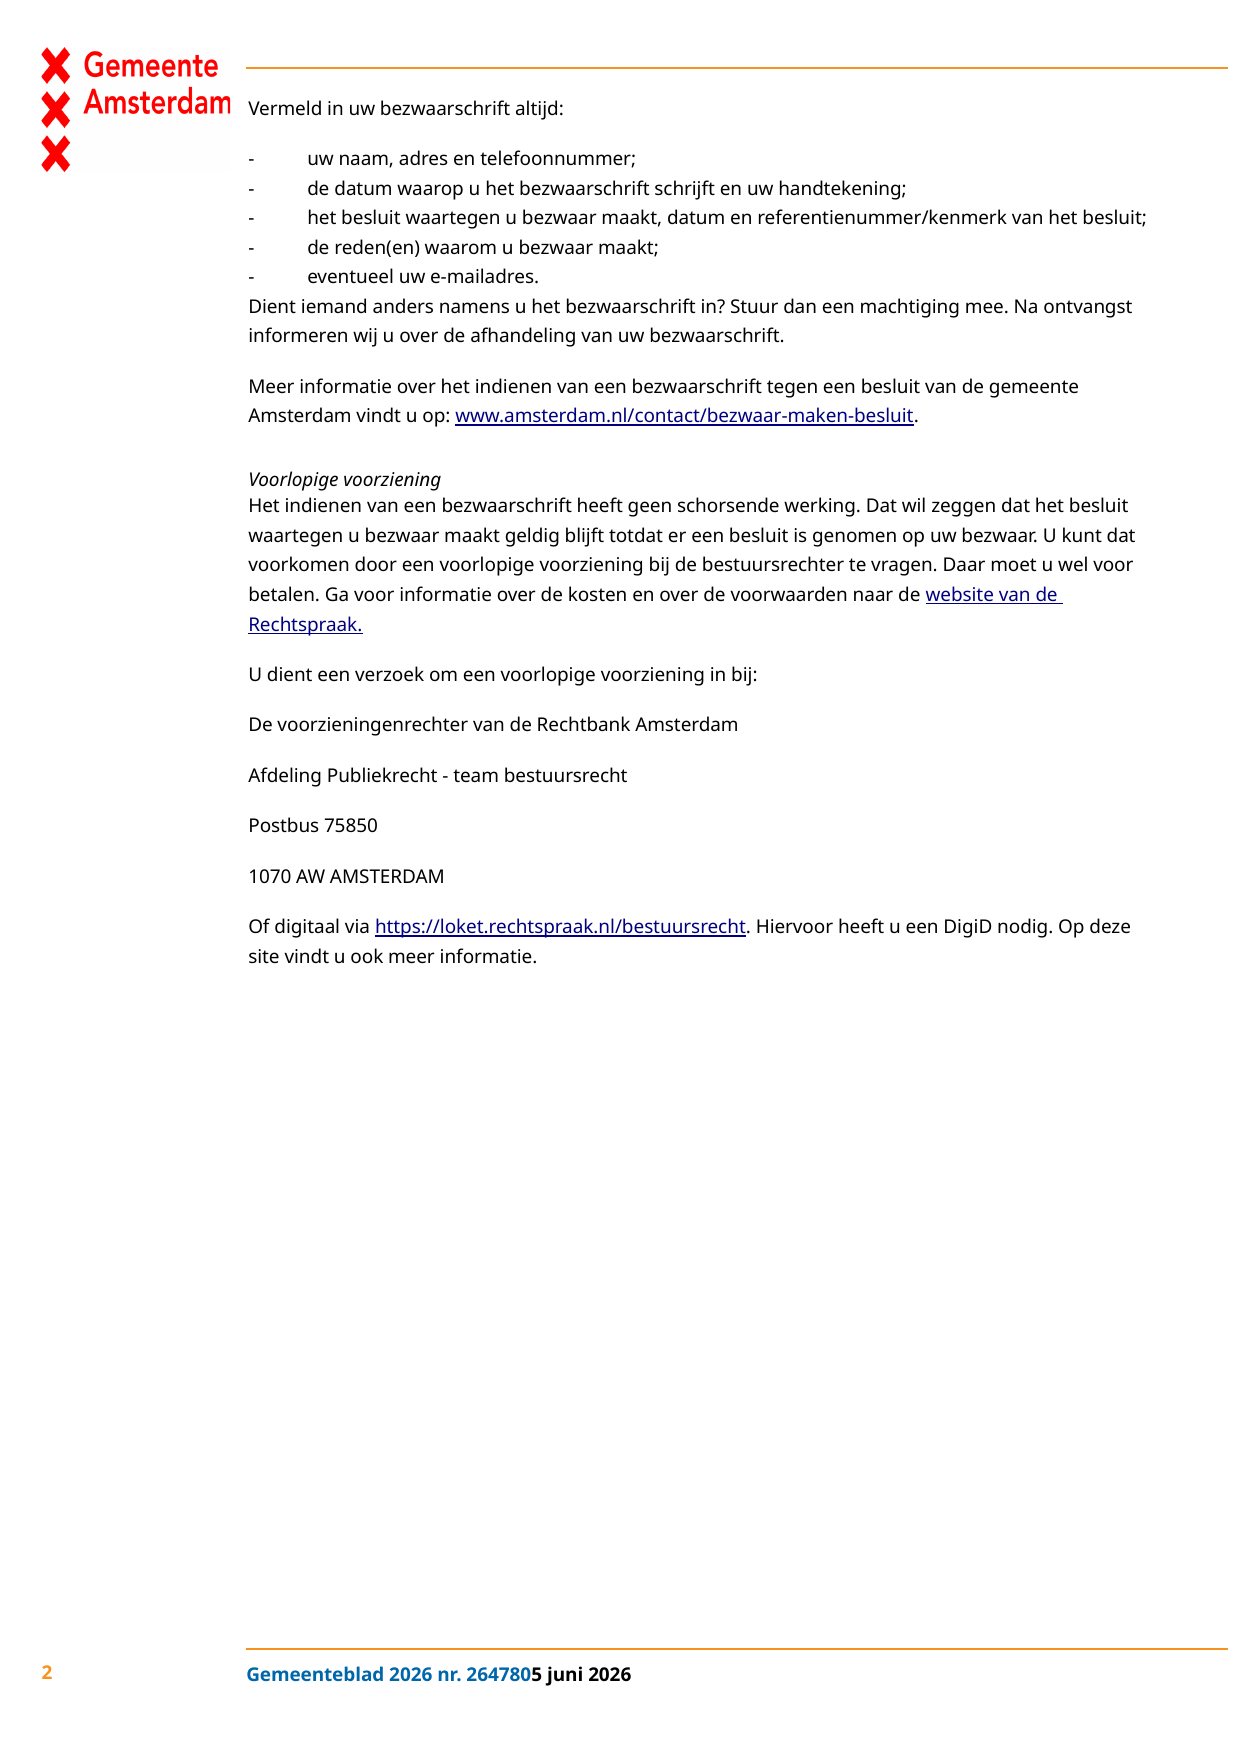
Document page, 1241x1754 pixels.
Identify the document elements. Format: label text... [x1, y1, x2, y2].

text 1070 AW AMSTERDAM [248, 863, 1152, 888]
text Postbus 75850 [248, 812, 1152, 838]
text Meer informatie over het indienen van een bezwaarschrift tegen een besluit van de gemeente Amsterdam vindt u op: www.amsterdam.nl/contact/bezwaar-maken-besluit. [248, 373, 1152, 428]
text Dient iemand anders namens u het bezwaarschrift in? Stuur dan een machtiging mee. Na ontvangst informeren wij u over de afhandeling van uw bezwaarschrift. [248, 293, 1152, 348]
text Vermeld in uw bezwaarschrift altijd: [248, 95, 1152, 121]
list eventueel uw e-mailadres. [248, 263, 1152, 289]
list de reden(en) waarom u bezwaar maakt; [248, 234, 1152, 260]
list uw naam, adres en telefoonnummer; [248, 145, 1152, 171]
list de datum waarop u het bezwaarschrift schrijft en uw handtekening; [248, 175, 1152, 201]
text Voorlopige voorziening [248, 467, 1152, 492]
text De voorzieningenrechter van de Rechtbank Amsterdam [248, 712, 1152, 737]
picture [41, 47, 231, 172]
list het besluit waartegen u bezwaar maakt, datum en referentienummer/kenmerk van het besluit; [248, 204, 1152, 230]
text Het indienen van een bezwaarschrift heeft geen schorsende werking. Dat wil zeggen dat het besluit waartegen u bezwaar maakt geldig blijft totdat er een besluit is genomen op uw bezwaar. U kunt dat voorkomen door een voorlopige voorziening bij de bestuursrechter te vragen. Daar moet u wel voor betalen. Ga voor informatie over de kosten en over de voorwaarden naar de website van de Rechtspraak. [248, 492, 1152, 636]
text U dient een verzoek om een voorlopige voorziening in bij: [248, 661, 1152, 687]
text Of digitaal via https://loket.rechtspraak.nl/bestuursrecht. Hiervoor heeft u een DigiD nodig. Op deze site vindt u ook meer informatie. [248, 913, 1152, 968]
text Afdeling Publiekrecht - team bestuursrecht [248, 762, 1152, 788]
